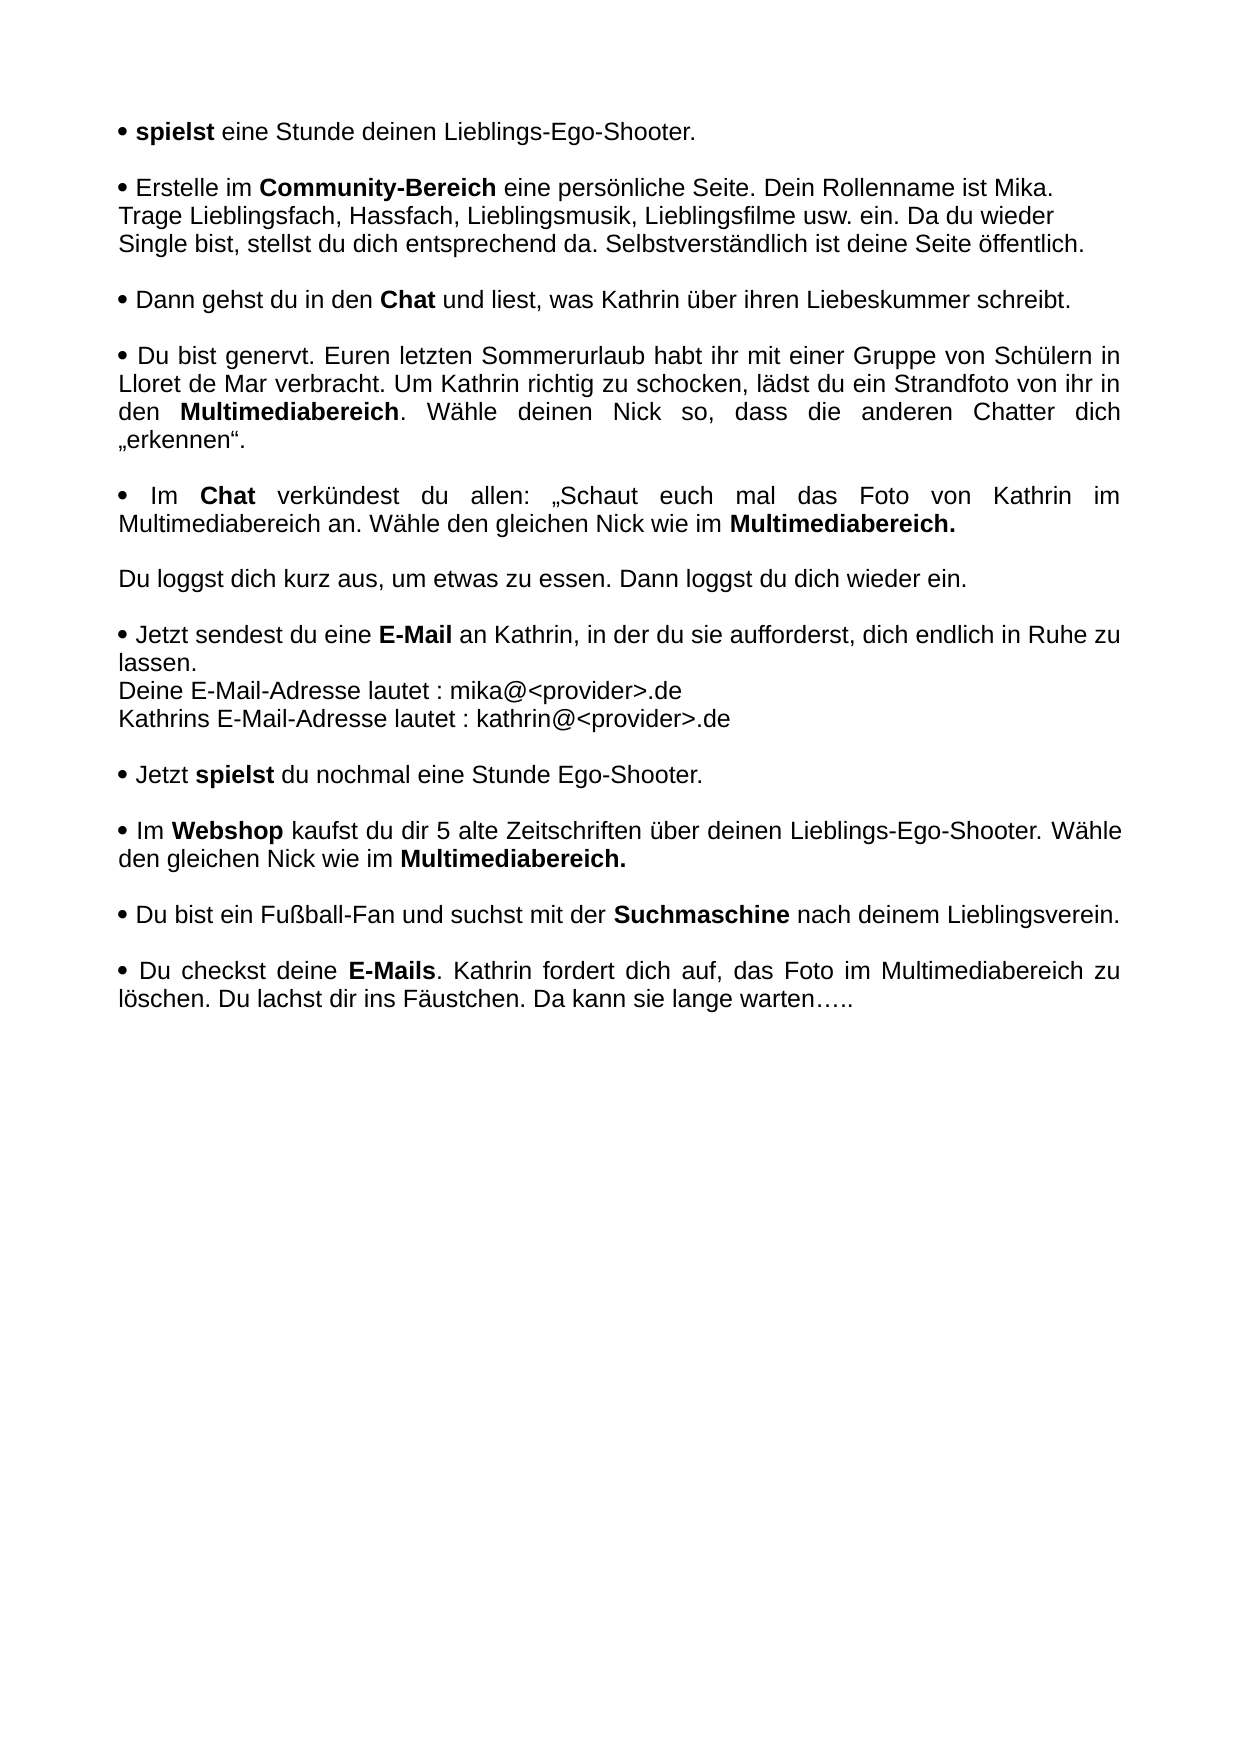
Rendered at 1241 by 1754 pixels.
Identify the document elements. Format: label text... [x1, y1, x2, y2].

list Dann gehst du in den Chat und liest, was Kathrin über ihren Liebeskummer schreibt. [118, 286, 1122, 314]
list Kathrins E-Mail-Adresse lautet : kathrin@<provider>.de [118, 705, 1122, 761]
list Jetzt sendest du eine E-Mail an Kathrin, in der du sie aufforderst, dich endlich in Ruhe zu lassen. [118, 621, 1122, 677]
list Du bist ein Fußball-Fan und suchst mit der Suchmaschine nach deinem Lieblingsverein. [118, 901, 1122, 929]
list Im Chat verkündest du allen: „Schaut euch mal das Foto von Kathrin im Multimediabereich an. Wähle den gleichen Nick wie im Multimediabereich. [118, 481, 1122, 537]
list Erstelle im Community-Bereich eine persönliche Seite. Dein Rollenname ist Mika. Trage Lieblingsfach, Hassfach, Lieblingsmusik, Lieblingsfilme usw. ein. Da du wieder Single bist, stellst du dich entsprechend da. Selbstverständlich ist deine Seite öffentlich. [118, 174, 1122, 258]
list Jetzt spielst du nochmal eine Stunde Ego-Shooter. [118, 761, 1122, 789]
list Du bist genervt. Euren letzten Sommerurlaub habt ihr mit einer Gruppe von Schülern in Lloret de Mar verbracht. Um Kathrin richtig zu schocken, lädst du ein Strandfoto von ihr in den Multimediabereich. Wähle deinen Nick so, dass die anderen Chatter dich „erkennen“. [118, 342, 1122, 453]
list Du checkst deine E-Mails. Kathrin fordert dich auf, das Foto im Multimediabereich zu löschen. Du lachst dir ins Fäustchen. Da kann sie lange warten….. [118, 957, 1122, 1012]
list Deine E-Mail-Adresse lautet : mika@<provider>.de [118, 677, 1122, 705]
text Du loggst dich kurz aus, um etwas zu essen. Dann loggst du dich wieder ein. [118, 565, 1122, 593]
list spielst eine Stunde deinen Lieblings-Ego-Shooter. [118, 118, 1122, 146]
list Im Webshop kaufst du dir 5 alte Zeitschriften über deinen Lieblings-Ego-Shooter. Wähle den gleichen Nick wie im Multimediabereich. [118, 817, 1122, 873]
